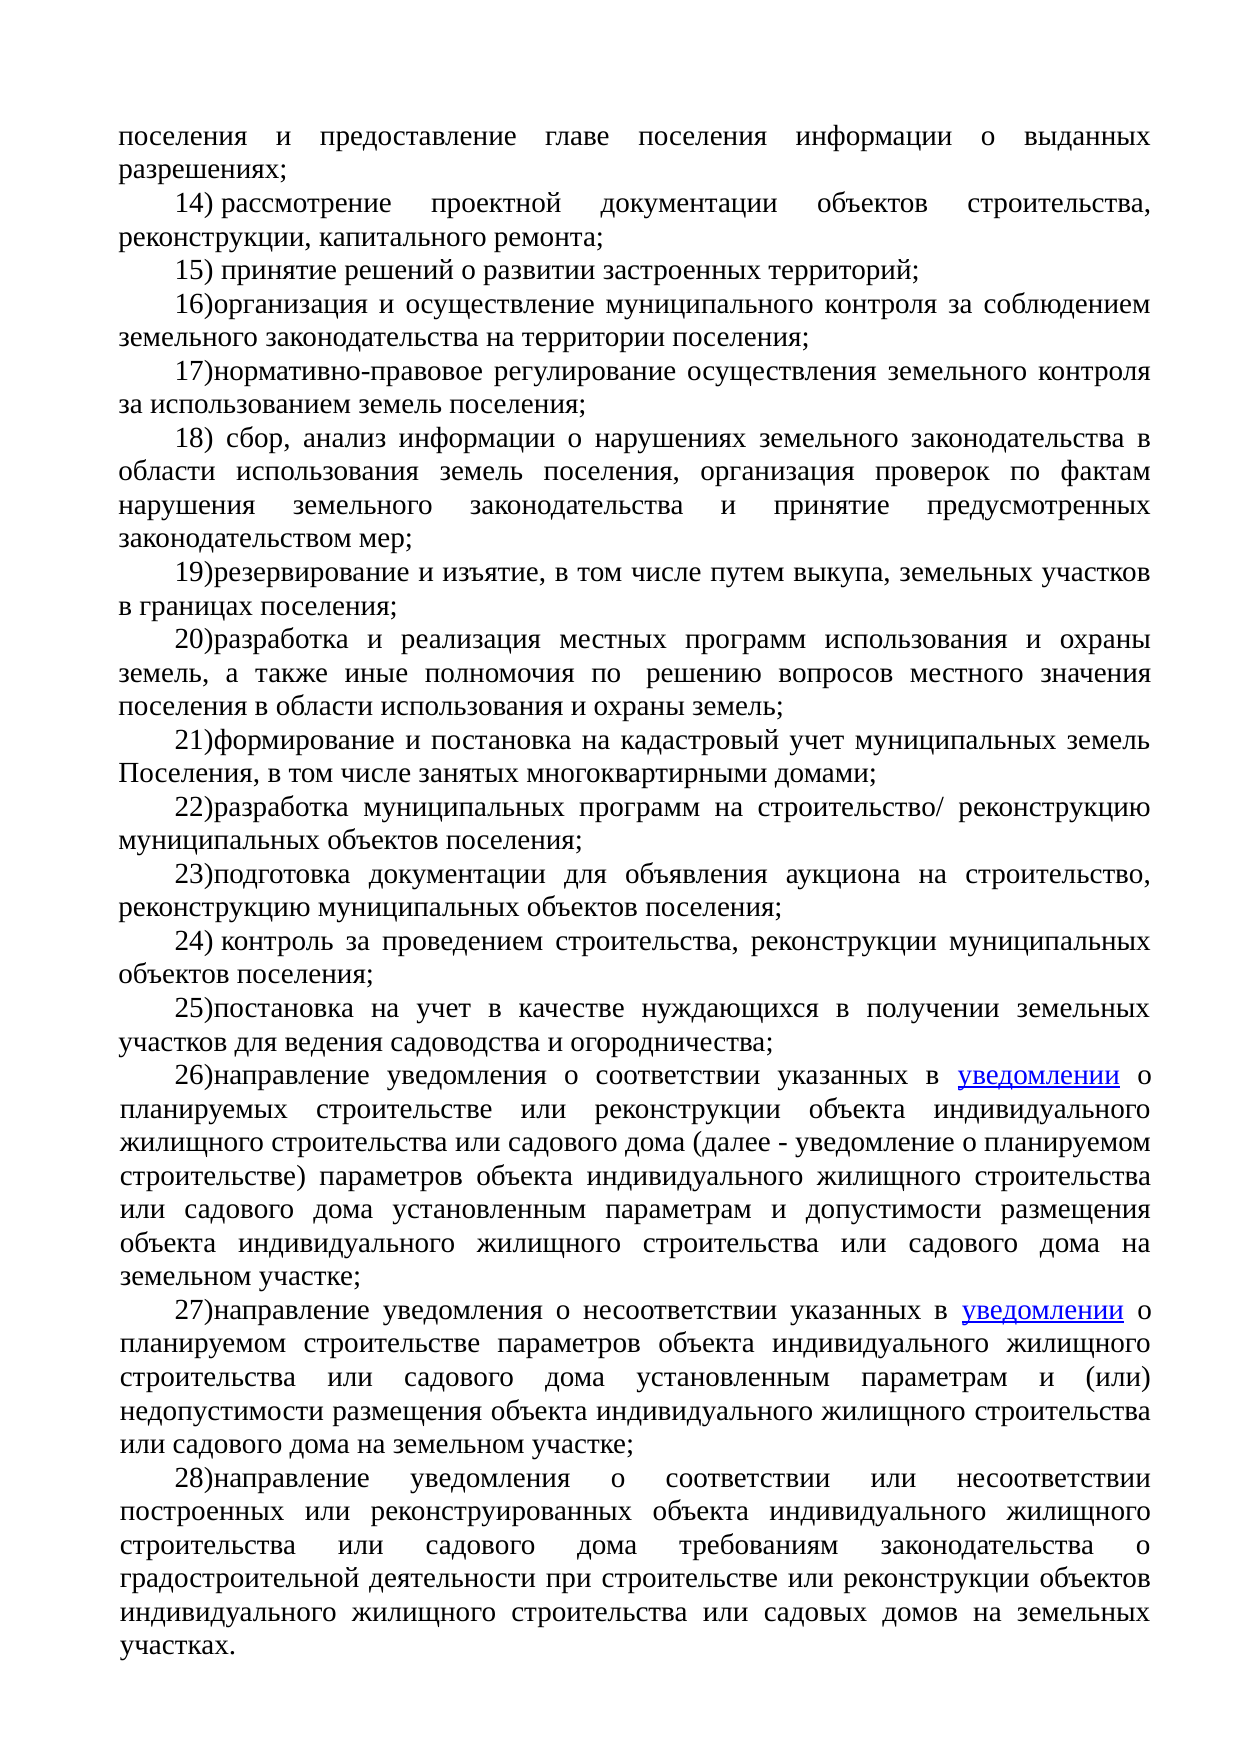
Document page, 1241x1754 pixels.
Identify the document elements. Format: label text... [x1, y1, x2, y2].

list сбор, анализ информации о нарушениях земельного законодательства в области использования земель поселения, организация проверок по фактам нарушения земельного законодательства и принятие предусмотренных законодательством мер; [118, 420, 1152, 554]
list контроль за проведением строительства, реконструкции муниципальных объектов поселения; [118, 923, 1152, 990]
list поселения и предоставление главе поселения информации о выданных разрешениях; [118, 118, 1152, 185]
list постановка на учет в качестве нуждающихся в получении земельных участков для ведения садоводства и огородничества; [118, 990, 1152, 1057]
list направление уведомления о соответствии указанных в уведомлении о планируемых строительстве или реконструкции объекта индивидуального жилищного строительства или садового дома (далее - уведомление о планируемом строительстве) параметров объекта индивидуального жилищного строительства или садового дома установленным параметрам и допустимости размещения объекта индивидуального жилищного строительства или садового дома на земельном участке; [119, 1057, 1152, 1292]
list разработка муниципальных программ на строительство/ реконструкцию муниципальных объектов поселения; [118, 789, 1152, 856]
list подготовка документации для объявления аукциона на строительство, реконструкцию муниципальных объектов поселения; [118, 856, 1152, 923]
list организация и осуществление муниципального контроля за соблюдением земельного законодательства на территории поселения; [118, 286, 1152, 353]
list формирование и постановка на кадастровый учет муниципальных земель Поселения, в том числе занятых многоквартирными домами; [118, 722, 1152, 789]
list принятие решений о развитии застроенных территорий; [118, 252, 1152, 286]
list направление уведомления о соответствии или несоответствии построенных или реконструированных объекта индивидуального жилищного строительства или садового дома требованиям законодательства о градостроительной деятельности при строительстве или реконструкции объектов индивидуального жилищного строительства или садовых домов на земельных участках. [119, 1460, 1152, 1661]
list нормативно-правовое регулирование осуществления земельного контроля за использованием земель поселения; [118, 353, 1152, 420]
list резервирование и изъятие, в том числе путем выкупа, земельных участков в границах поселения; [118, 554, 1152, 621]
list разработка и реализация местных программ использования и охраны земель, а также иные полномочия по решению вопросов местного значения поселения в области использования и охраны земель; [118, 621, 1152, 722]
list рассмотрение проектной документации объектов строительства, реконструкции, капитального ремонта; [118, 185, 1152, 252]
list направление уведомления о несоответствии указанных в уведомлении о планируемом строительстве параметров объекта индивидуального жилищного строительства или садового дома установленным параметрам и (или) недопустимости размещения объекта индивидуального жилищного строительства или садового дома на земельном участке; [119, 1292, 1152, 1460]
